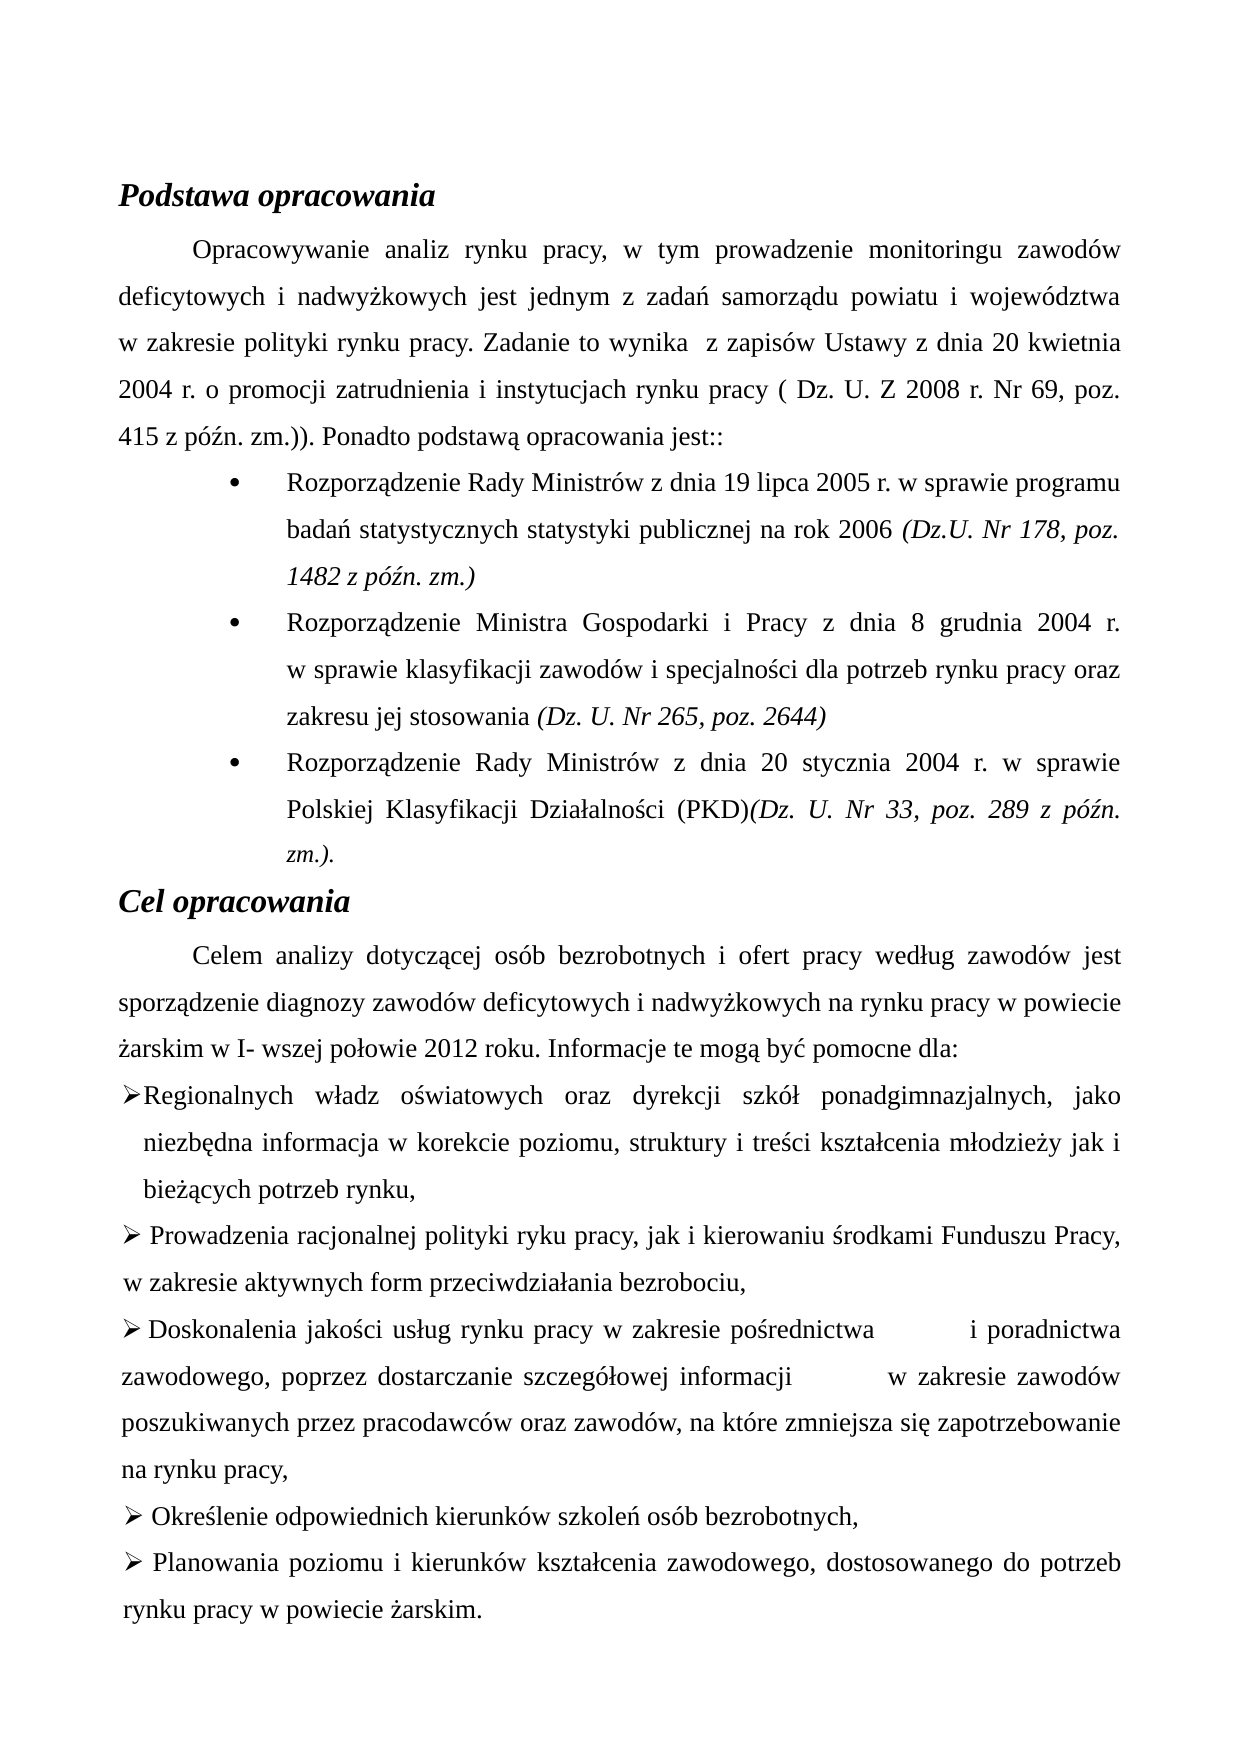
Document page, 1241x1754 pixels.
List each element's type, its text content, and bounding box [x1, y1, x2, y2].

list Rozporządzenie Ministra Gospodarki i Pracy z dnia 8 grudnia 2004 r. w sprawie klasyfikacji zawodów i specjalności dla potrzeb rynku pracy oraz zakresu jej stosowania (Dz. U. Nr 265, poz. 2644) [230, 606, 1122, 731]
list Doskonalenia jakości usług rynku pracy w zakresie pośrednictwa i poradnictwa zawodowego, poprzez dostarczanie szczegółowej informacji w zakresie zawodów poszukiwanych przez pracodawców oraz zawodów, na które zmniejsza się zapotrzebowanie na rynku pracy, [121, 1313, 1122, 1484]
list Planowania poziomu i kierunków kształcenia zawodowego, dostosowanego do potrzeb rynku pracy w powiecie żarskim. [123, 1546, 1122, 1624]
subtitle Cel opracowania [118, 882, 1122, 920]
list Regionalnych władz oświatowych oraz dyrekcji szkół ponadgimnazjalnych, jako niezbędna informacja w korekcie poziomu, struktury i treści kształcenia młodzieży jak i bieżących potrzeb rynku, [121, 1079, 1122, 1204]
list Prowadzenia racjonalnej polityki ryku pracy, jak i kierowaniu środkami Funduszu Pracy, w zakresie aktywnych form przeciwdziałania bezrobociu, [121, 1219, 1122, 1297]
list Określenie odpowiednich kierunków szkoleń osób bezrobotnych, [123, 1499, 1122, 1531]
text Opracowywanie analiz rynku pracy, w tym prowadzenie monitoringu zawodów deficytowych i nadwyżkowych jest jednym z zadań samorządu powiatu i województwa w zakresie polityki rynku pracy. Zadanie to wynika z zapisów Ustawy z dnia 20 kwietnia 2004 r. o promocji zatrudnienia i instytucjach rynku pracy ( Dz. U. Z 2008 r. Nr 69, poz. 415 z późn. zm.)). Ponadto podstawą opracowania jest:: [118, 233, 1122, 451]
list Rozporządzenie Rady Ministrów z dnia 19 lipca 2005 r. w sprawie programu badań statystycznych statystyki publicznej na rok 2006 (Dz.U. Nr 178, poz. 1482 z późn. zm.) [230, 466, 1122, 591]
subtitle Podstawa opracowania [118, 176, 1122, 214]
text Celem analizy dotyczącej osób bezrobotnych i ofert pracy według zawodów jest sporządzenie diagnozy zawodów deficytowych i nadwyżkowych na rynku pracy w powiecie żarskim w I- wszej połowie 2012 roku. Informacje te mogą być pomocne dla: [118, 939, 1122, 1064]
list Rozporządzenie Rady Ministrów z dnia 20 stycznia 2004 r. w sprawie Polskiej Klasyfikacji Działalności (PKD)(Dz. U. Nr 33, poz. 289 z późn. zm.). [230, 746, 1122, 867]
